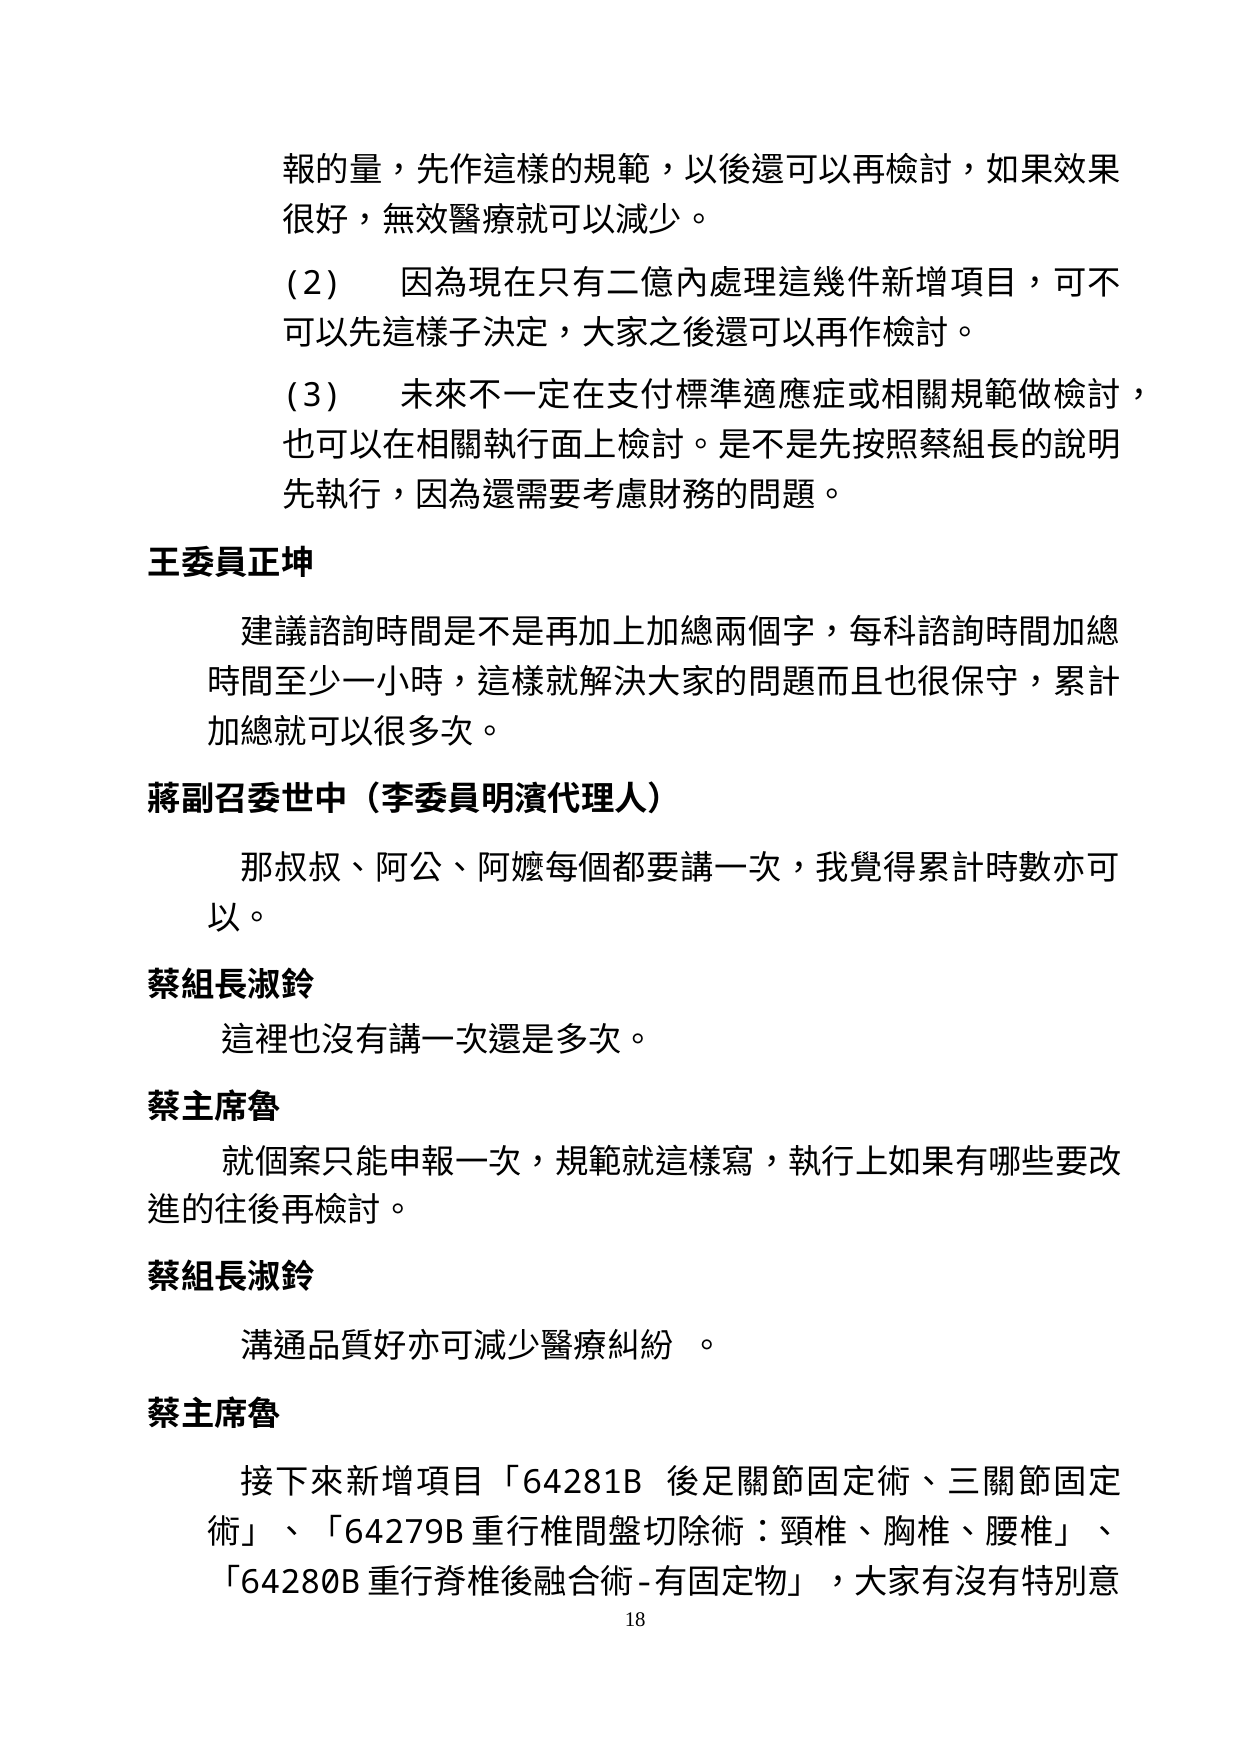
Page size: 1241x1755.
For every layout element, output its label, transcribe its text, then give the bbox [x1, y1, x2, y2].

list 因為現在只有二億內處理這幾件新增項目，可不可以先這樣子決定，大家之後還可以再作檢討。 [282, 254, 1122, 354]
text 建議諮詢時間是不是再加上加總兩個字，每科諮詢時間加總時間至少一小時，這樣就解決大家的問題而且也很保守，累計加總就可以很多次。 [207, 603, 1122, 753]
text 蔡組長淑鈴 [148, 952, 1122, 1008]
text 接下來新增項目「64281B 後足關節固定術、三關節固定術」、「64279B重行椎間盤切除術：頸椎、胸椎、腰椎」、「64280B重行脊椎後融合術-有固定物」，大家有沒有特別意 [207, 1454, 1122, 1604]
text 蔡組長淑鈴 [148, 1244, 1122, 1300]
text 這裡也沒有講一次還是多次。 [148, 1013, 1122, 1061]
text 溝通品質好亦可減少醫療糾紛 。 [207, 1318, 1122, 1368]
list 報的量，先作這樣的規範，以後還可以再檢討，如果效果很好，無效醫療就可以減少。 [282, 142, 1122, 242]
text 蔡主席魯 [148, 1074, 1122, 1130]
list 未來不一定在支付標準適應症或相關規範做檢討，也可以在相關執行面上檢討。是不是先按照蔡組長的說明，先執行，因為還需要考慮財務的問題。 [282, 367, 1122, 517]
text 王委員正坤 [148, 529, 1122, 586]
text 蔡主席魯 [148, 1380, 1122, 1436]
text 那叔叔、阿公、阿嬤每個都要講一次，我覺得累計時數亦可以。 [207, 839, 1122, 939]
text 就個案只能申報一次，規範就這樣寫，執行上如果有哪些要改進的往後再檢討。 [148, 1135, 1122, 1231]
text 蔣副召委世中（李委員明濱代理人） [148, 766, 1122, 822]
